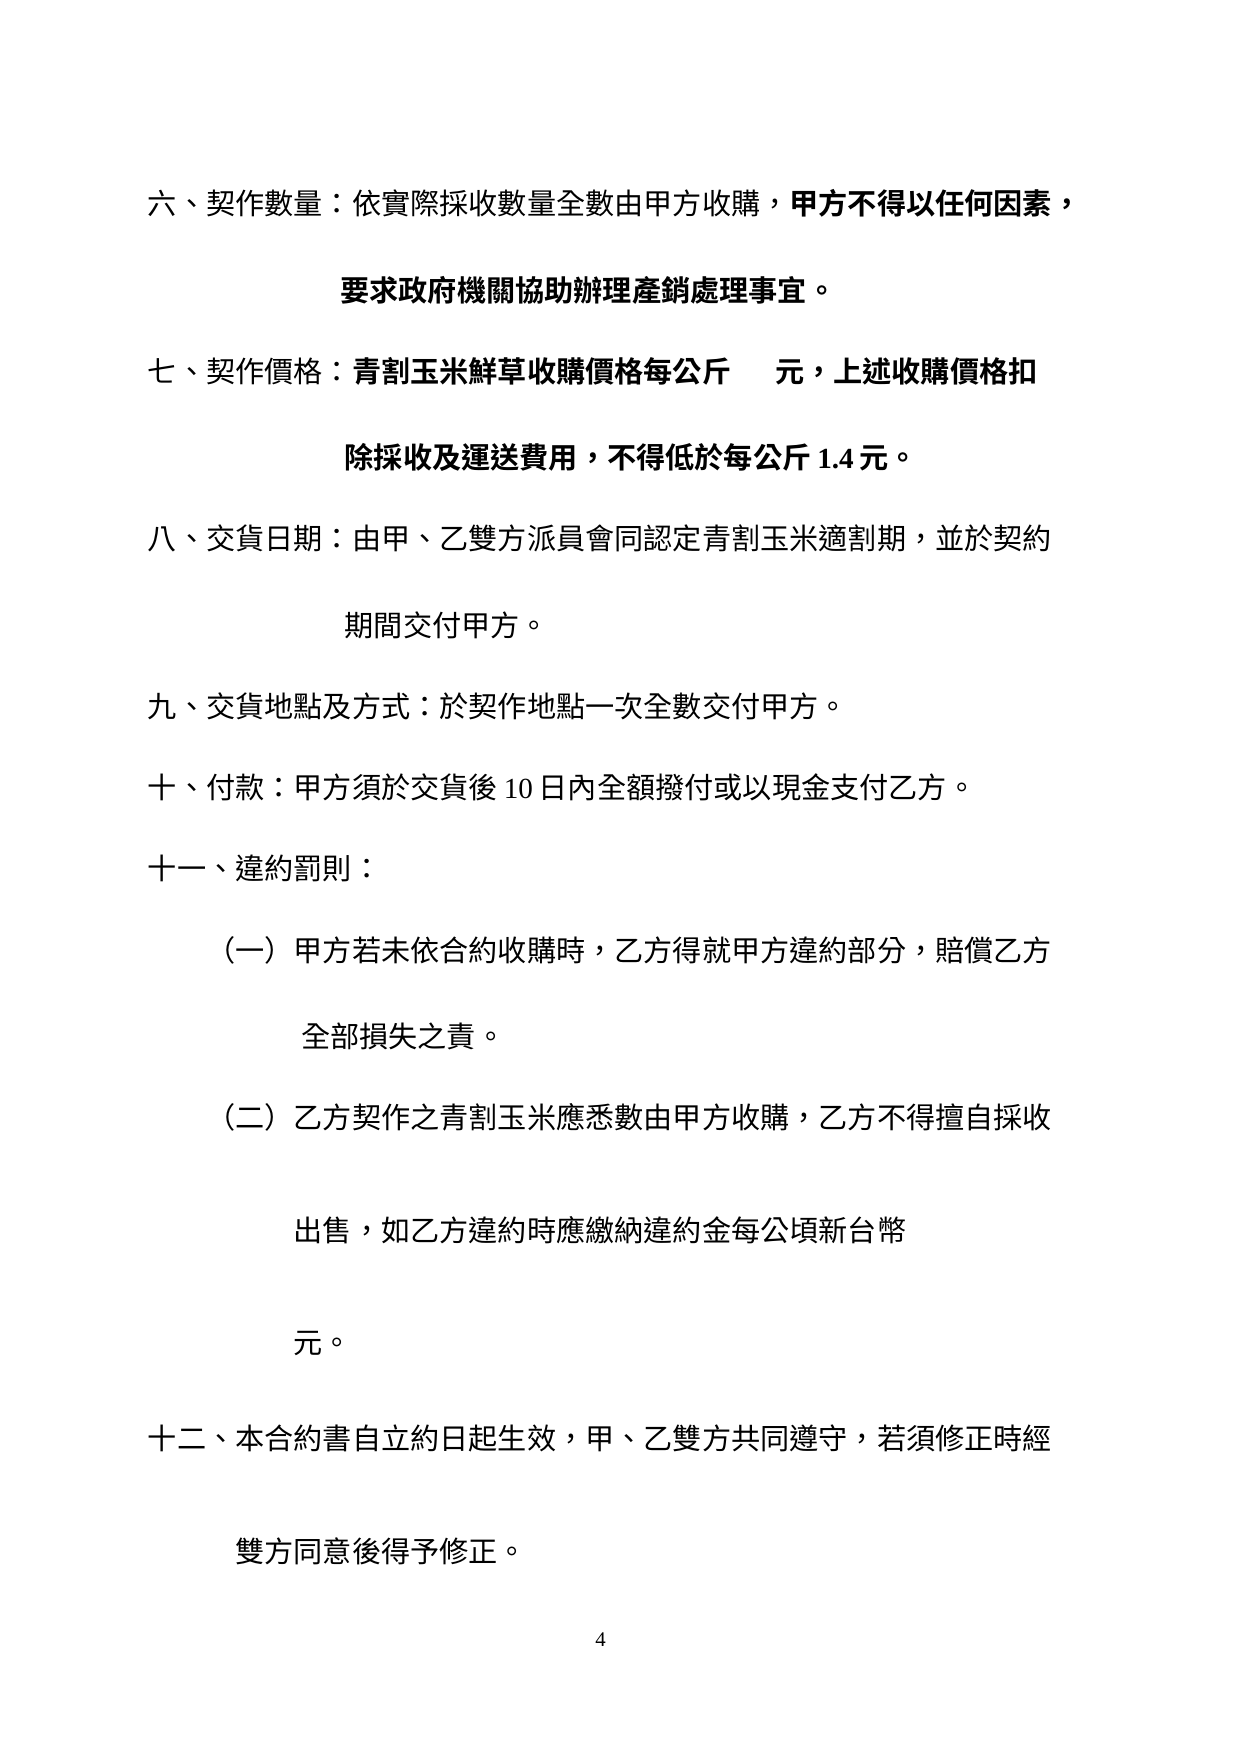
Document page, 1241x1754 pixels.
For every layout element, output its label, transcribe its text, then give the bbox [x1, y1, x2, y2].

text （二）乙方契作之青割玉米應悉數由甲方收購，乙方不得擅自採收出售，如乙方違約時應繳納違約金每公頃新台幣 元。 [148, 1078, 1053, 1378]
text 十一、違約罰則： [148, 829, 1053, 904]
text 八、交貨日期：由甲、乙雙方派員會同認定青割玉米適割期，並於契約期間交付甲方。 [148, 499, 1053, 661]
text 七、契作價格：青割玉米鮮草收購價格每公斤 元，上述收購價格扣除採收及運送費用，不得低於每公斤1.4元。 [148, 332, 1053, 493]
text 六、契作數量：依實際採收數量全數由甲方收購，甲方不得以任何因素，要求政府機關協助辦理產銷處理事宜。 [148, 164, 1053, 326]
text 九、交貨地點及方式：於契作地點一次全數交付甲方。 [148, 667, 1053, 742]
text （一）甲方若未依合約收購時，乙方得就甲方違約部分，賠償乙方全部損失之責。 [148, 911, 1053, 1072]
text 十二、本合約書自立約日起生效，甲、乙雙方共同遵守，若須修正時經雙方同意後得予修正。 [148, 1399, 1053, 1587]
text 十、付款：甲方須於交貨後10日內全額撥付或以現金支付乙方。 [148, 748, 1053, 823]
